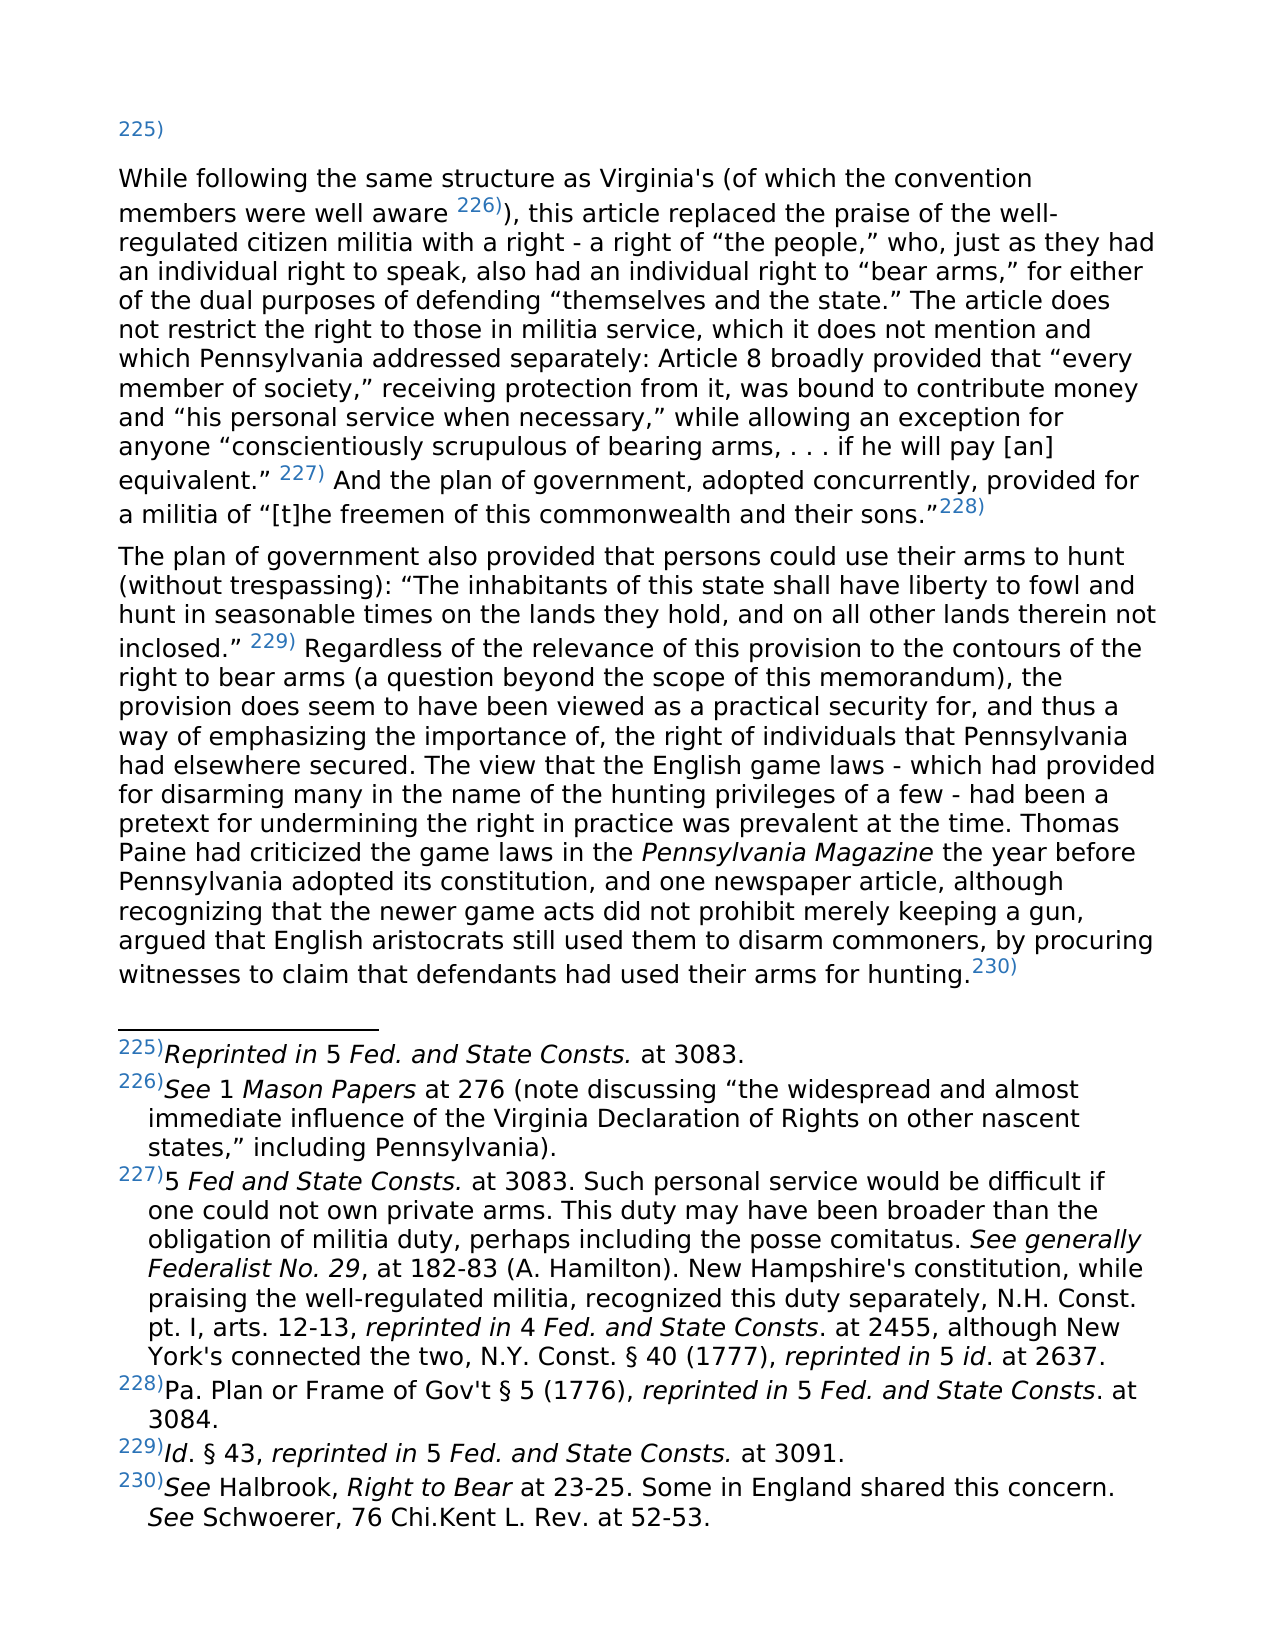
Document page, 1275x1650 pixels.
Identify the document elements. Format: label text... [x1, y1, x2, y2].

text While following the same structure as Virginia's (of which the convention members were well aware ), this article replaced the praise of the well-regulated citizen militia with a right - a right of “the people,” who, just as they had an individual right to speak, also had an individual right to “bear arms,” for either of the dual purposes of defending “themselves and the state.” The article does not restrict the right to those in militia service, which it does not mention and which Pennsylvania addressed separately: Article 8 broadly provided that “every member of society,” receiving protection from it, was bound to contribute money and “his personal service when necessary,” while allowing an exception for anyone “conscientiously scrupulous of bearing arms, . . . if he will pay [an] equivalent.” And the plan of government, adopted concurrently, provided for a militia of “[t]he freemen of this commonwealth and their sons.” [118, 165, 1157, 529]
text See 1 Mason Papers at 276 (note discussing “the widespread and almost immediate influence of the Virginia Declaration of Rights on other nascent states,” including Pennsylvania). [118, 1070, 1157, 1162]
text Id. § 43, reprinted in 5 Fed. and State Consts. at 3091. [118, 1434, 1157, 1469]
text 5 Fed and State Consts. at 3083. Such personal service would be difficult if one could not own private arms. This duty may have been broader than the obligation of militia duty, perhaps including the posse comitatus. See generally Federalist No. 29, at 182-83 (A. Hamilton). New Hampshire's constitution, while praising the well-regulated militia, recognized this duty separately, N.H. Const. pt. I, arts. 12-13, reprinted in 4 Fed. and State Consts. at 2455, although New York's connected the two, N.Y. Const. § 40 (1777), reprinted in 5 id. at 2637. [118, 1162, 1157, 1371]
text Pa. Plan or Frame of Gov't § 5 (1776), reprinted in 5 Fed. and State Consts. at 3084. [118, 1371, 1157, 1434]
text The plan of government also provided that persons could use their arms to hunt (without trespassing): “The inhabitants of this state shall have liberty to fowl and hunt in seasonable times on the lands they hold, and on all other lands therein not inclosed.” Regardless of the relevance of this provision to the contours of the right to bear arms (a question beyond the scope of this memorandum), the provision does seem to have been viewed as a practical security for, and thus a way of emphasizing the importance of, the right of individuals that Pennsylvania had elsewhere secured. The view that the English game laws - which had provided for disarming many in the name of the hunting privileges of a few - had been a pretext for undermining the right in practice was prevalent at the time. Thomas Paine had criticized the game laws in the Pennsylvania Magazine the year before Pennsylvania adopted its constitution, and one newspaper article, although recognizing that the newer game acts did not prohibit merely keeping a gun, argued that English aristocrats still used them to disarm commoners, by procuring witnesses to claim that defendants had used their arms for hunting. [118, 542, 1157, 989]
text Reprinted in 5 Fed. and State Consts. at 3083. [118, 1036, 1157, 1070]
text See Halbrook, Right to Bear at 23-25. Some in England shared this concern. See Schwoerer, 76 Chi.­Kent L. Rev. at 52-53. [118, 1469, 1157, 1532]
